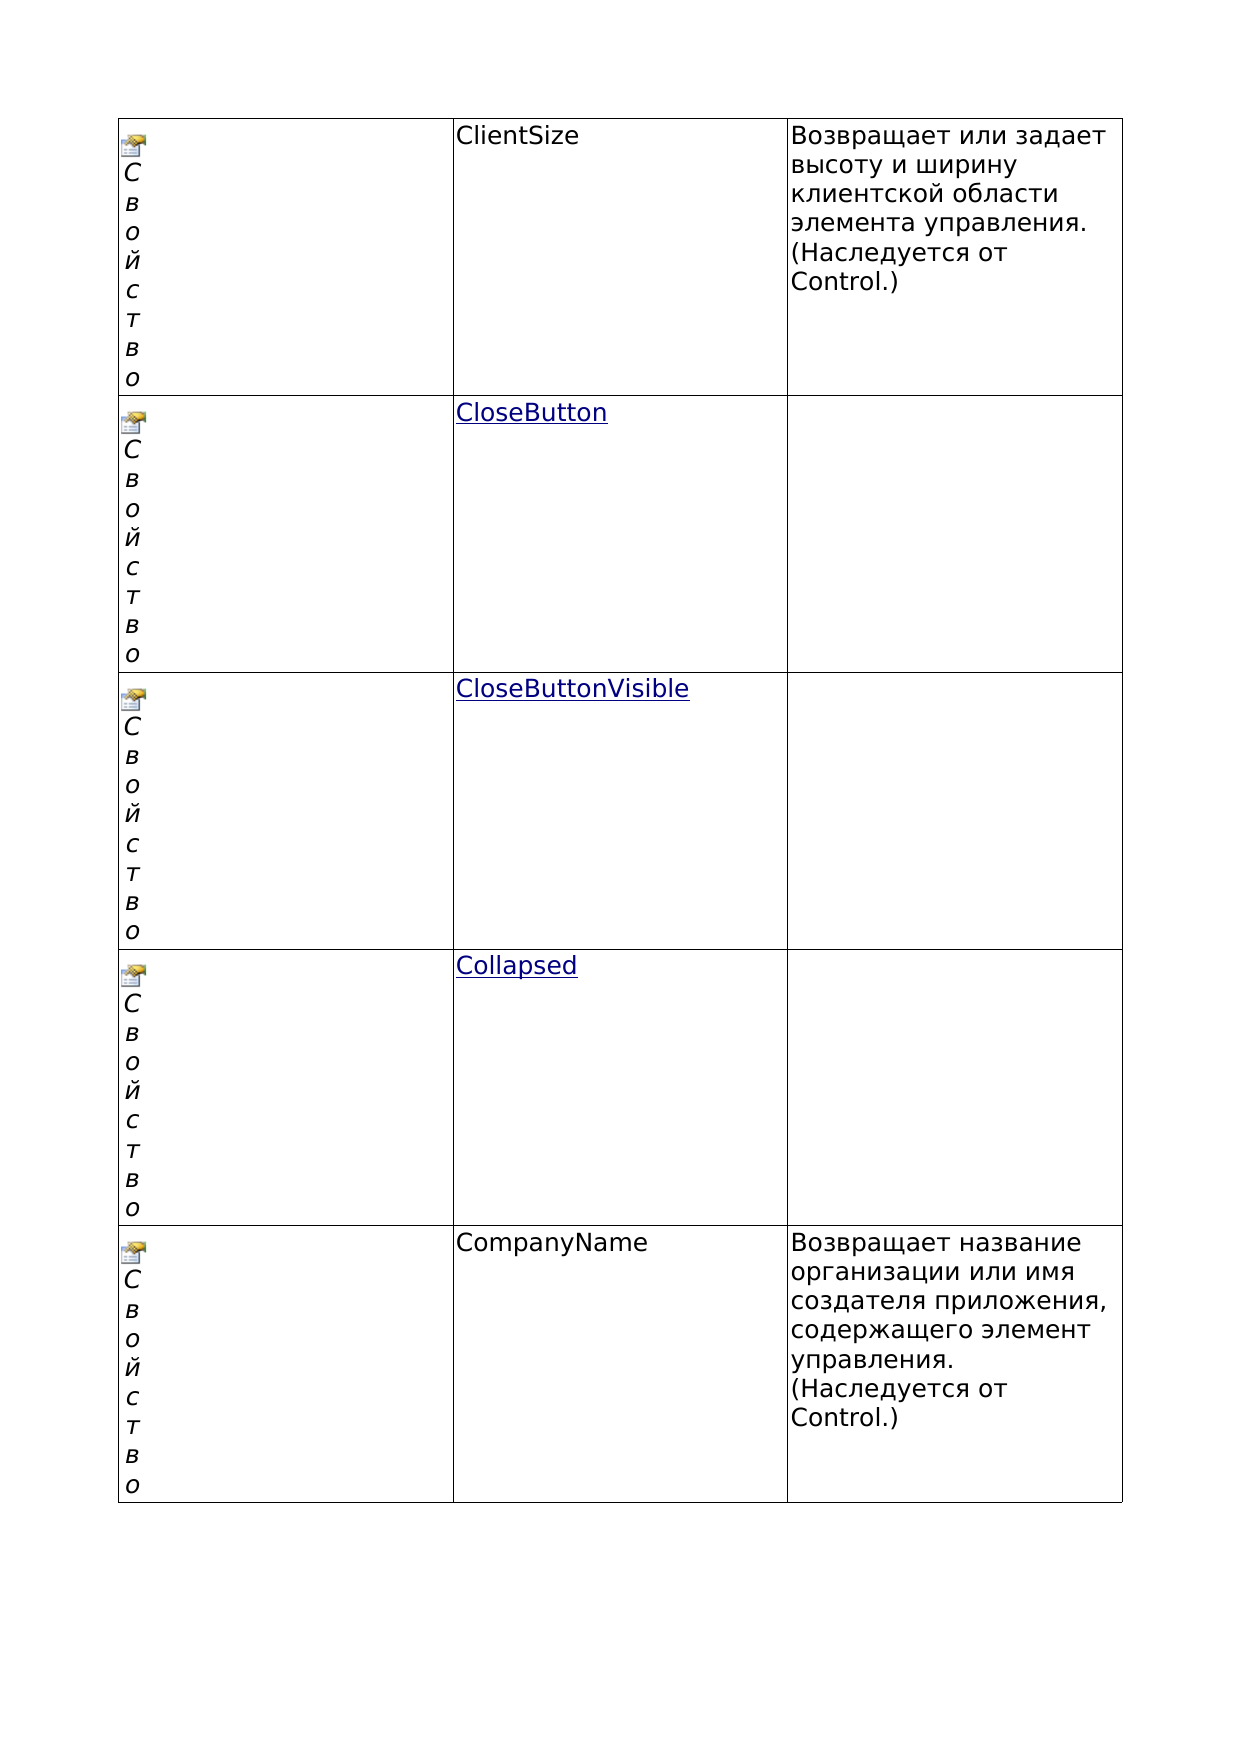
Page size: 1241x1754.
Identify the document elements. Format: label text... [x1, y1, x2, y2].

table_cell [119, 950, 453, 1225]
table_cell CompanyName [454, 1226, 787, 1502]
picture [121, 687, 147, 713]
table_cell CloseButton [454, 396, 787, 672]
table_cell [119, 673, 453, 948]
table_cell Collapsed [454, 950, 787, 1225]
table_cell [788, 673, 1122, 948]
table_cell Возвращает название организации или имя создателя приложения, содержащего элемент управления. (Наследуется от Control.) [788, 1226, 1122, 1502]
table_cell [119, 396, 453, 672]
table_cell CloseButtonVisible [454, 673, 787, 948]
picture [121, 963, 147, 989]
picture [121, 133, 147, 159]
table_cell [119, 119, 453, 395]
table_cell [788, 950, 1122, 1225]
picture [121, 410, 147, 436]
table_cell ClientSize [454, 119, 787, 395]
table_cell [788, 396, 1122, 672]
picture [121, 1240, 147, 1266]
table_cell Возвращает или задает высоту и ширину клиентской области элемента управления. (Наследуется от Control.) [788, 119, 1122, 395]
table_cell [119, 1226, 453, 1502]
